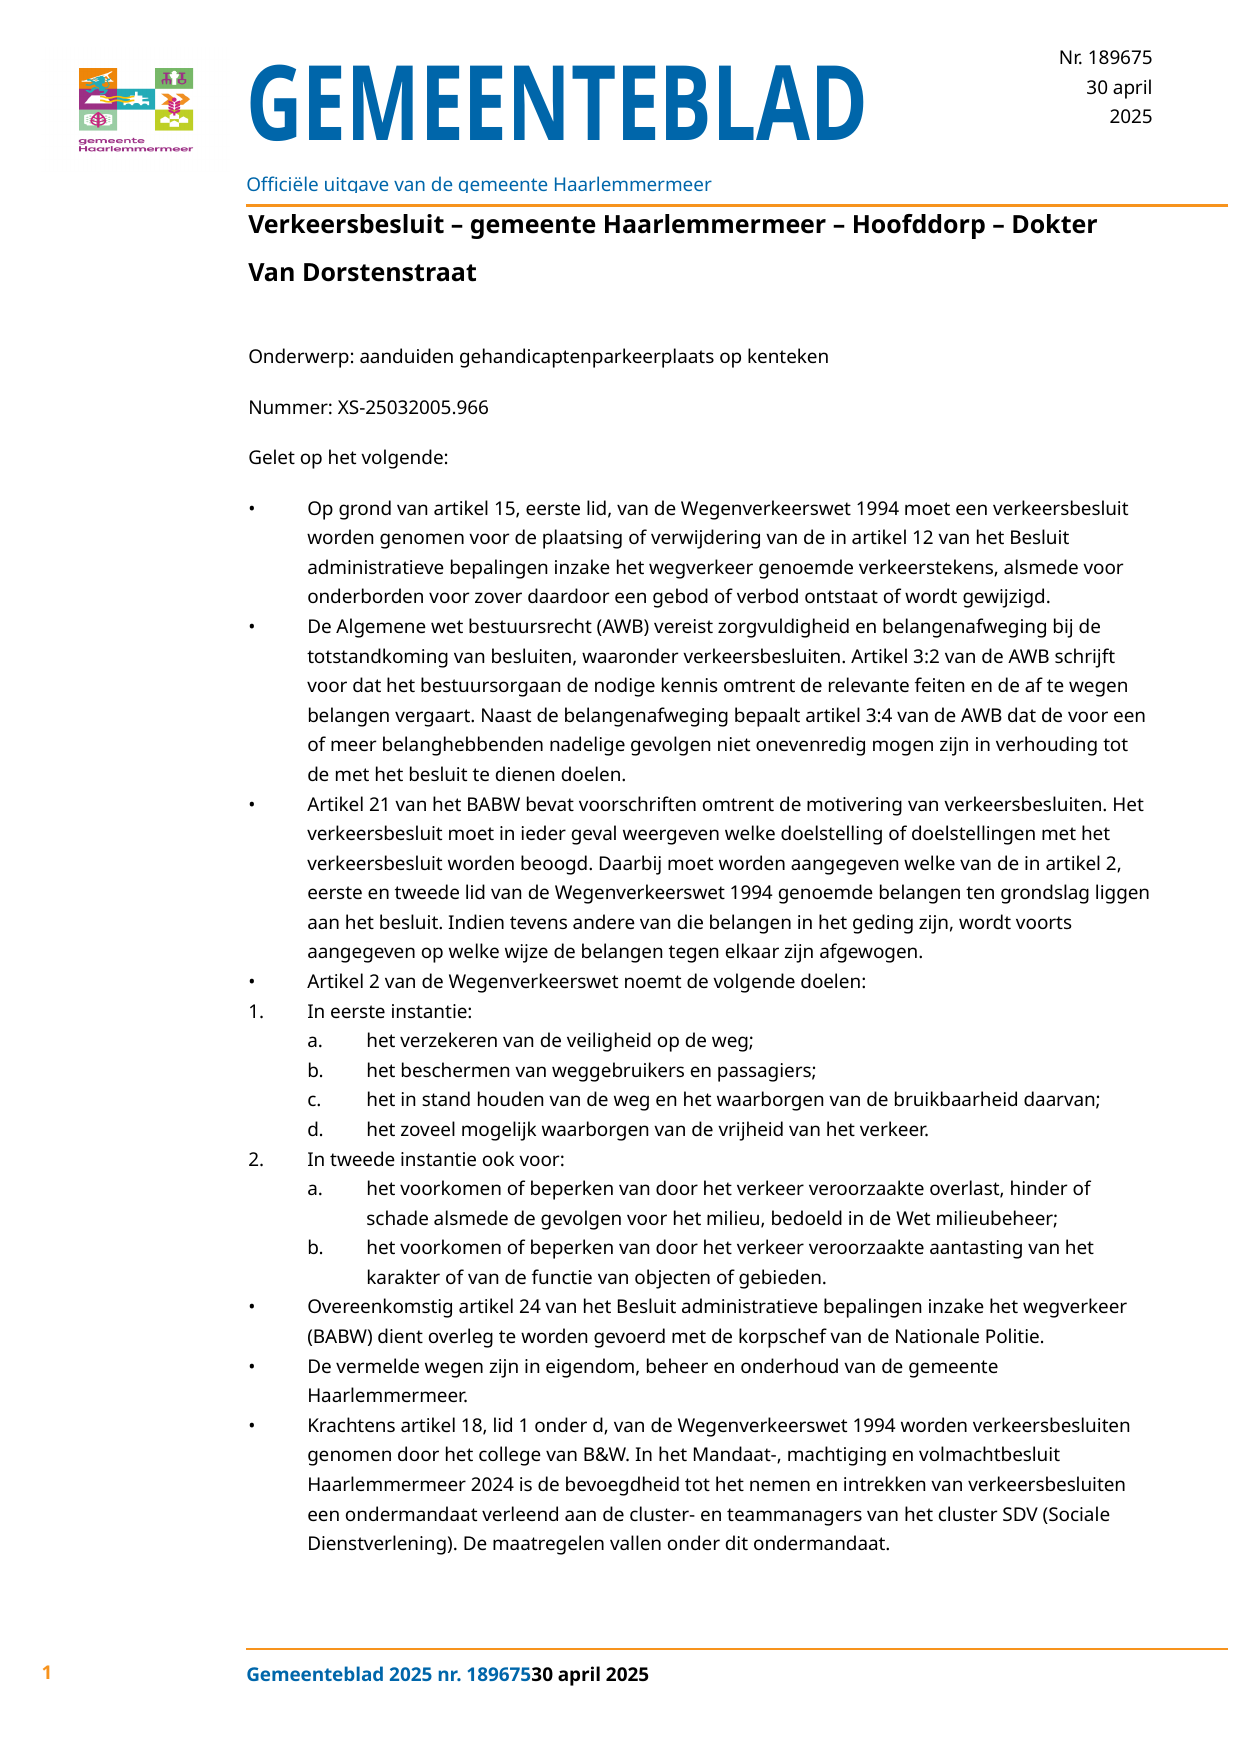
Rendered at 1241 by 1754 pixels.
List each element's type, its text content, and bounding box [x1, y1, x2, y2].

list De Algemene wet bestuursrecht (AWB) vereist zorgvuldigheid en belangenafweging bij de totstandkoming van besluiten, waaronder verkeersbesluiten. Artikel 3:2 van de AWB schrijft voor dat het bestuursorgaan de nodige kennis omtrent de relevante feiten en de af te wegen belangen vergaart. Naast de belangenafweging bepaalt artikel 3:4 van de AWB dat de voor een of meer belanghebbenden nadelige gevolgen niet onevenredig mogen zijn in verhouding tot de met het besluit te dienen doelen. [248, 613, 1152, 787]
text Onderwerp: aanduiden gehandicaptenparkeerplaats op kenteken [248, 344, 1152, 369]
text Nummer: XS-25032005.966 [248, 394, 1152, 420]
list In tweede instantie ook voor: [248, 1146, 1152, 1171]
list De vermelde wegen zijn in eigendom, beheer en onderhoud van de gemeente Haarlemmermeer. [248, 1353, 1152, 1408]
list Overeenkomstig artikel 24 van het Besluit administratieve bepalingen inzake het wegverkeer (BABW) dient overleg te worden gevoerd met de korpschef van de Nationale Politie. [248, 1294, 1152, 1349]
list het verzekeren van de veiligheid op de weg; [307, 1027, 1152, 1053]
list Krachtens artikel 18, lid 1 onder d, van de Wegenverkeerswet 1994 worden verkeersbesluiten genomen door het college van B&W. In het Mandaat-, machtiging en volmachtbesluit Haarlemmermeer 2024 is de bevoegdheid tot het nemen en intrekken van verkeersbesluiten een ondermandaat verleend aan de cluster- en teammanagers van het cluster SDV (Sociale Dienstverlening). De maatregelen vallen onder dit ondermandaat. [248, 1412, 1152, 1556]
list Artikel 21 van het BABW bevat voorschriften omtrent de motivering van verkeersbesluiten. Het verkeersbesluit moet in ieder geval weergeven welke doelstelling of doelstellingen met het verkeersbesluit worden beoogd. Daarbij moet worden aangegeven welke van de in artikel 2, eerste en tweede lid van de Wegenverkeerswet 1994 genoemde belangen ten grondslag liggen aan het besluit. Indien tevens andere van die belangen in het geding zijn, wordt voorts aangegeven op welke wijze de belangen tegen elkaar zijn afgewogen. [248, 791, 1152, 964]
list het in stand houden van de weg en het waarborgen van de bruikbaarheid daarvan; [307, 1087, 1152, 1112]
list het zoveel mogelijk waarborgen van de vrijheid van het verkeer. [307, 1116, 1152, 1142]
text Verkeersbesluit – gemeente Haarlemmermeer – Hoofddorp – Dokter Van Dorstenstraat [248, 207, 1152, 288]
list In eerste instantie: [248, 998, 1152, 1023]
list het beschermen van weggebruikers en passagiers; [307, 1057, 1152, 1083]
picture [41, 47, 231, 172]
list Op grond van artikel 15, eerste lid, van de Wegenverkeerswet 1994 moet een verkeersbesluit worden genomen voor de plaatsing of verwijdering van de in artikel 12 van het Besluit administratieve bepalingen inzake het wegverkeer genoemde verkeerstekens, alsmede voor onderborden voor zover daardoor een gebod of verbod ontstaat of wordt gewijzigd. [248, 495, 1152, 609]
list Artikel 2 van de Wegenverkeerswet noemt de volgende doelen: [248, 968, 1152, 994]
text Gelet op het volgende: [248, 444, 1152, 470]
list het voorkomen of beperken van door het verkeer veroorzaakte overlast, hinder of schade alsmede de gevolgen voor het milieu, bedoeld in de Wet milieubeheer; [307, 1175, 1152, 1231]
list het voorkomen of beperken van door het verkeer veroorzaakte aantasting van het karakter of van de functie van objecten of gebieden. [307, 1234, 1152, 1290]
